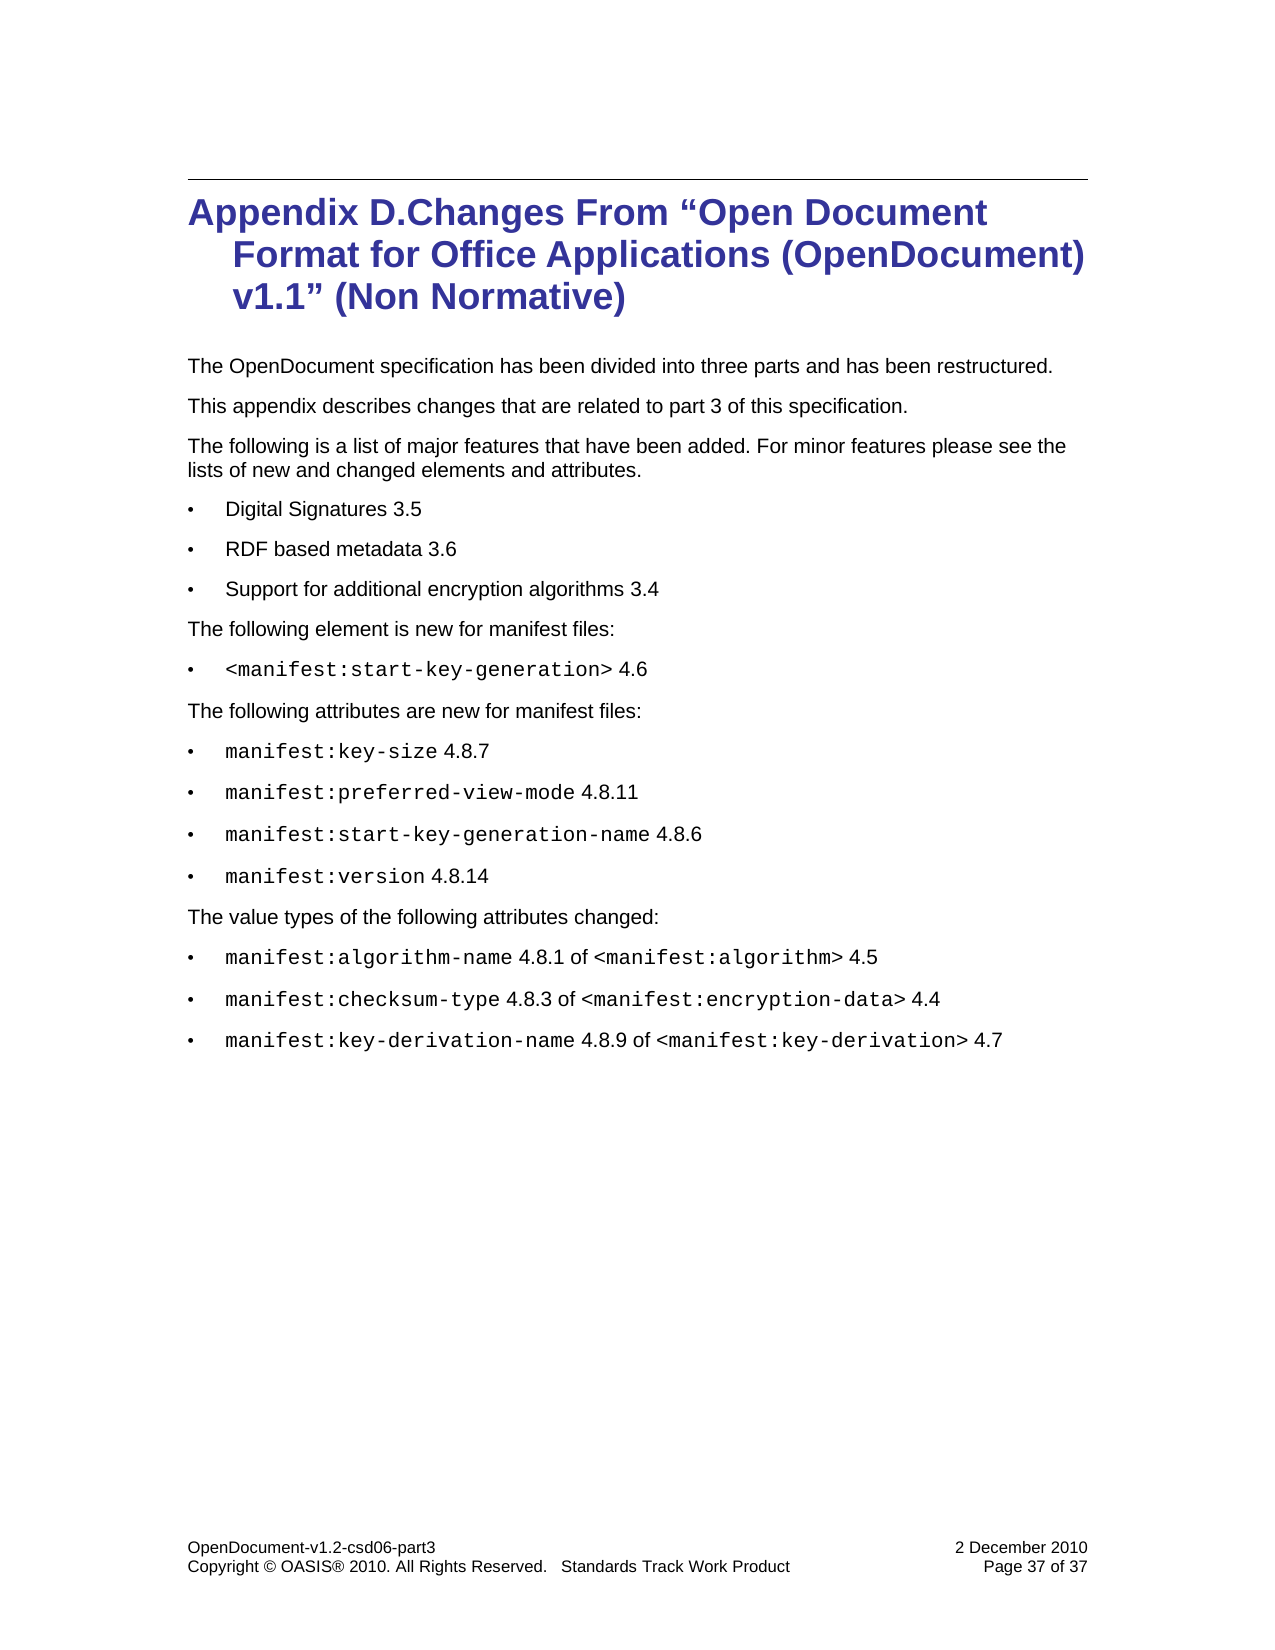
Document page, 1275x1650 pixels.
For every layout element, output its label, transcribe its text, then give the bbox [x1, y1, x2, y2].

list manifest:preferred-view-mode 4.8.11 [187, 781, 1088, 806]
list Digital Signatures 3.5 [187, 498, 1088, 521]
text This appendix describes changes that are related to part 3 of this specification. [187, 395, 1088, 418]
text The following attributes are new for manifest files: [187, 699, 1088, 723]
text The following is a list of major features that have been added. For minor features please see the lists of new and changed elements and attributes. [187, 435, 1088, 481]
list manifest:key-derivation-name 4.8.9 of <manifest:key-derivation> 4.7 [187, 1029, 1088, 1054]
list manifest:start-key-generation-name 4.8.6 [187, 823, 1088, 848]
list manifest:key-size 4.8.7 [187, 739, 1088, 764]
list Support for additional encryption algorithms 3.4 [187, 578, 1088, 601]
list <manifest:start-key-generation> 4.6 [187, 658, 1088, 683]
list RDF based metadata 3.6 [187, 538, 1088, 561]
list manifest:version 4.8.14 [187, 864, 1088, 889]
text The following element is new for manifest files: [187, 618, 1088, 641]
list manifest:algorithm-name 4.8.1 of <manifest:algorithm> 4.5 [187, 946, 1088, 971]
text The value types of the following attributes changed: [187, 906, 1088, 929]
list manifest:checksum-type 4.8.3 of <manifest:encryption-data> 4.4 [187, 987, 1088, 1012]
text The OpenDocument specification has been divided into three parts and has been restructured. [187, 355, 1088, 378]
